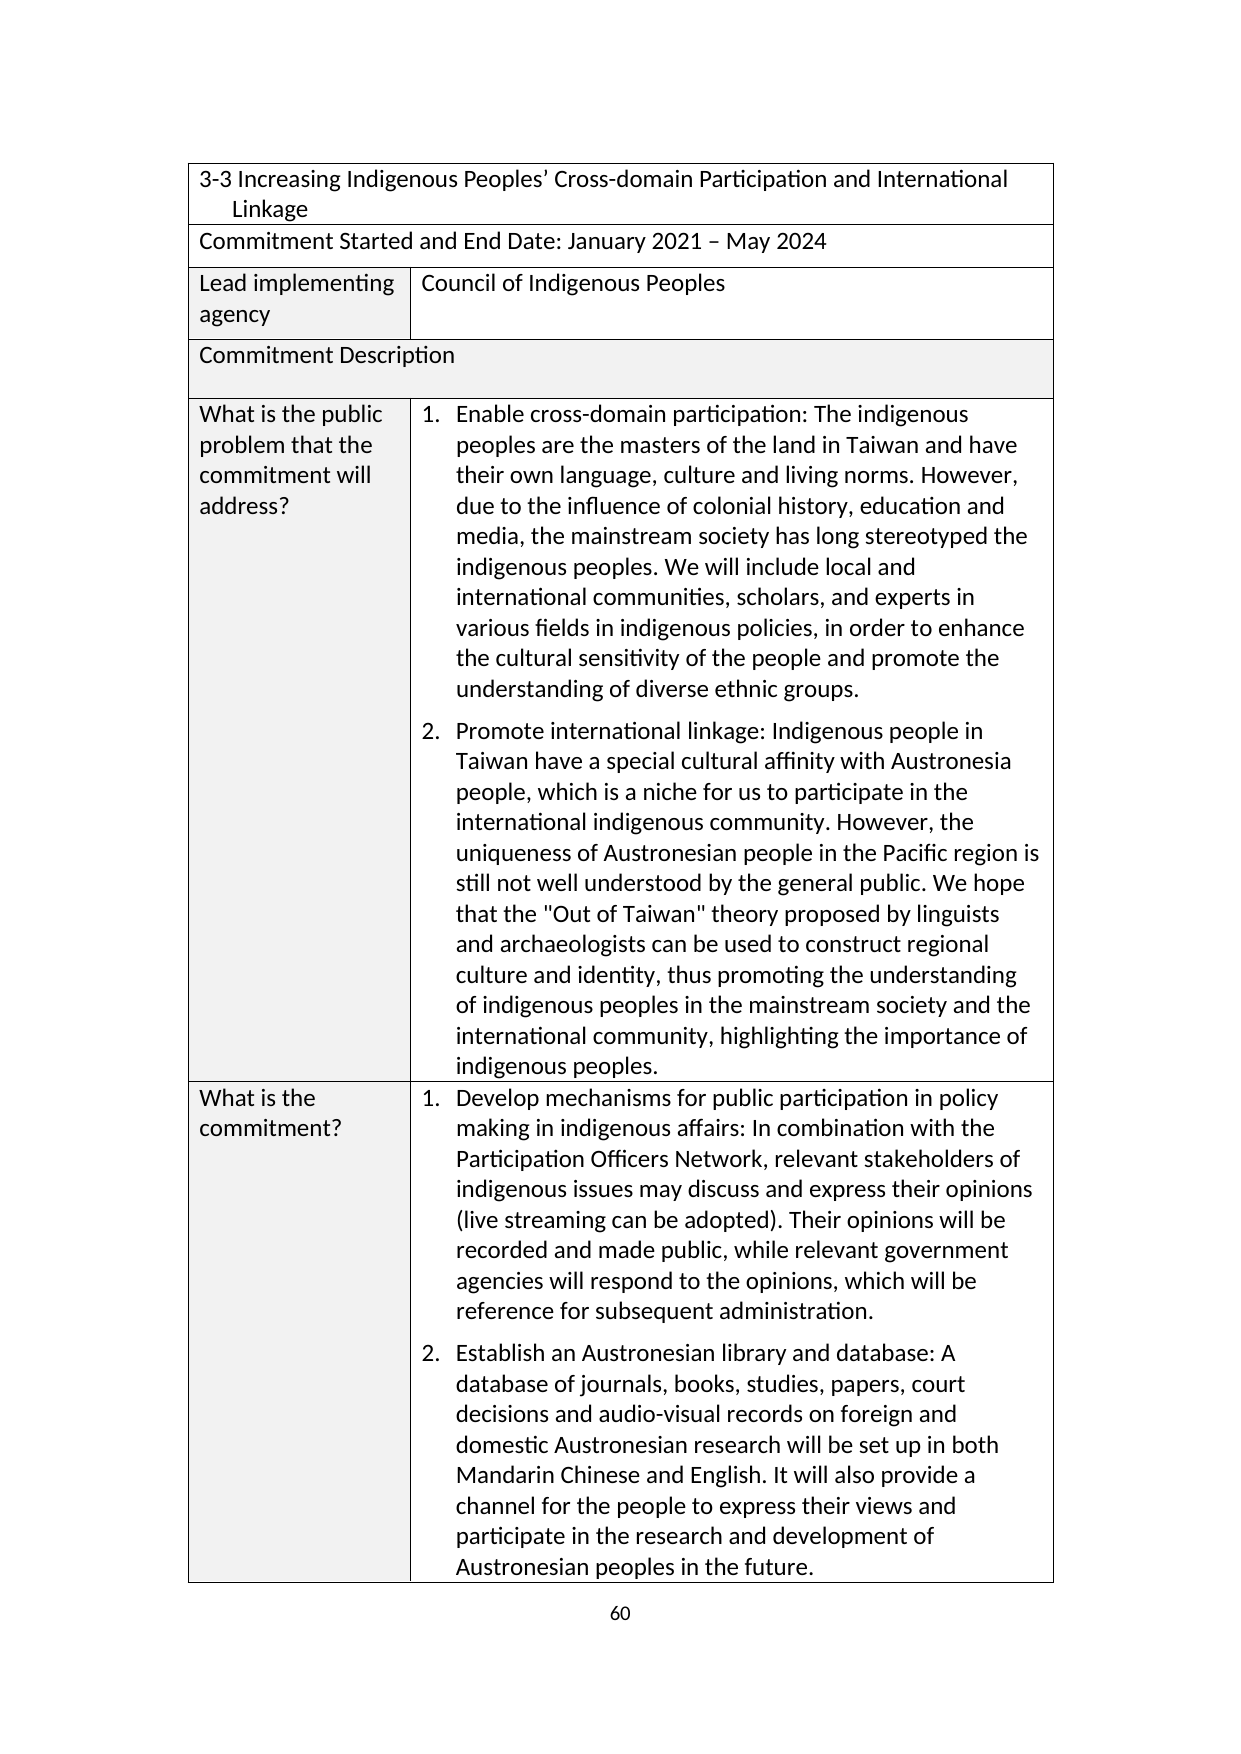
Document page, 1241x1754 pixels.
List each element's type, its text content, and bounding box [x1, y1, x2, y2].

table_cell Develop mechanisms for public participation in policy making in indigenous affairs: In combination with the Participation Officers Network, relevant stakeholders of indigenous issues may discuss and express their opinions (live streaming can be adopted). Their opinions will be recorded and made public, while relevant government agencies will respond to the opinions, which will be reference for subsequent administration. Establish an Austronesian library and database: A database of journals, books, studies, papers, court decisions and audio-visual records on foreign and domestic Austronesian research will be set up in both Mandarin Chinese and English. It will also provide a channel for the people to express their views and participate in the research and development of Austronesian peoples in the future. [411, 1082, 1053, 1581]
table_cell Commitment Description [189, 340, 1053, 398]
table_cell Lead implementing agency [189, 268, 410, 338]
table_cell Commitment Started and End Date: January 2021 – May 2024 [189, 225, 1053, 267]
table_cell What is the commitment? [189, 1082, 410, 1581]
table_cell Council of Indigenous Peoples [411, 268, 1053, 338]
table_cell Enable cross-domain participation: The indigenous peoples are the masters of the land in Taiwan and have their own language, culture and living norms. However, due to the influence of colonial history, education and media, the mainstream society has long stereotyped the indigenous peoples. We will include local and international communities, scholars, and experts in various fields in indigenous policies, in order to enhance the cultural sensitivity of the people and promote the understanding of diverse ethnic groups. Promote international linkage: Indigenous people in Taiwan have a special cultural affinity with Austronesia people, which is a niche for us to participate in the international indigenous community. However, the uniqueness of Austronesian people in the Pacific region is still not well understood by the general public. We hope that the "Out of Taiwan" theory proposed by linguists and archaeologists can be used to construct regional culture and identity, thus promoting the understanding of indigenous peoples in the mainstream society and the international community, highlighting the importance of indigenous peoples. [411, 399, 1053, 1081]
table_cell What is the public problem that the commitment will address? [189, 399, 410, 1081]
table_header 3-3 Increasing Indigenous Peoples’ Cross-domain Participation and International Linkage [189, 164, 1053, 224]
